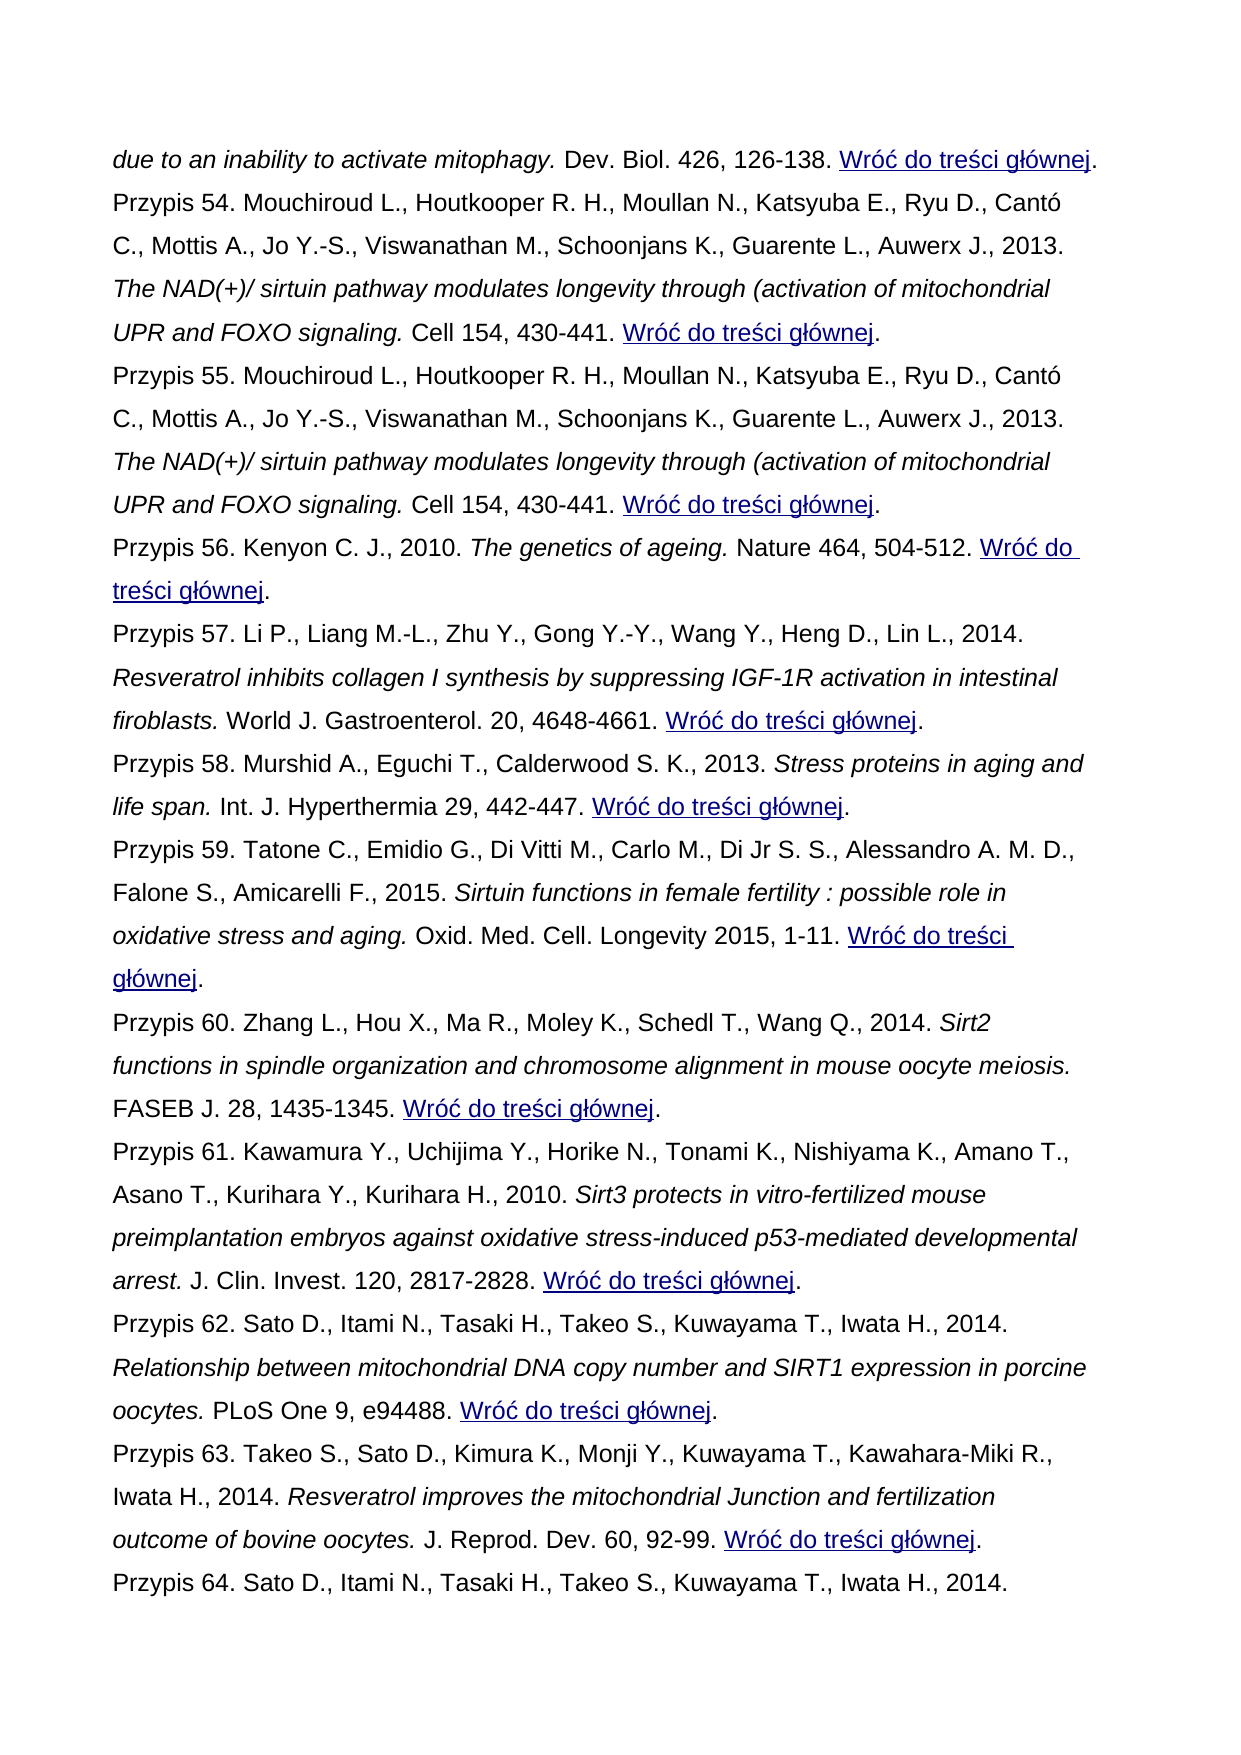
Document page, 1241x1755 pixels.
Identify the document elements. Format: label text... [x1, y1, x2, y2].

text Przypis 63. Takeo S., Sato D., Kimura K., Monji Y., Kuwayama T., Kawahara-Miki R., Iwata H., 2014. Resveratrol improves the mitochondrial Junction and fertilization outcome of bovine oocytes. J. Reprod. Dev. 60, 92-99. Wróć do treści głównej. [112, 1439, 1098, 1554]
text Przypis 54. Mouchiroud L., Houtkooper R. H., Moullan N., Katsyuba E., Ryu D., Cantó C., Mottis A., Jo Y.-S., Viswanathan M., Schoonjans K., Guarente L., Auwerx J., 2013. The NAD(+)/ sirtuin pathway modulates longevity through (activation of mitochondrial UPR and FOXO signaling. Cell 154, 430-441. Wróć do treści głównej. [112, 188, 1098, 346]
text Przypis 57. Li P., Liang M.-L., Zhu Y., Gong Y.-Y., Wang Y., Heng D., Lin L., 2014. Resveratrol inhibits collagen I synthesis by suppressing IGF-1R activation in intestinal firoblasts. World J. Gastroenterol. 20, 4648-4661. Wróć do treści głównej. [112, 619, 1098, 734]
text Przypis 60. Zhang L., Hou X., Ma R., Moley K., Schedl T., Wang Q., 2014. Sirt2 functions in spindle organization and chromosome alignment in mouse oocyte meiosis. FASEB J. 28, 1435-1345. Wróć do treści głównej. [112, 1007, 1098, 1122]
text Przypis 58. Murshid A., Eguchi T., Calderwood S. K., 2013. Stress proteins in aging and life span. Int. J. Hyperthermia 29, 442-447. Wróć do treści głównej. [112, 749, 1098, 821]
text Przypis 55. Mouchiroud L., Houtkooper R. H., Moullan N., Katsyuba E., Ryu D., Cantó C., Mottis A., Jo Y.-S., Viswanathan M., Schoonjans K., Guarente L., Auwerx J., 2013. The NAD(+)/ sirtuin pathway modulates longevity through (activation of mitochondrial UPR and FOXO signaling. Cell 154, 430-441. Wróć do treści głównej. [112, 361, 1098, 519]
text Przypis 62. Sato D., Itami N., Tasaki H., Takeo S., Kuwayama T., Iwata H., 2014. Relationship between mitochondrial DNA copy number and SIRT1 expression in porcine oocytes. PLoS One 9, e94488. Wróć do treści głównej. [112, 1309, 1098, 1424]
text Przypis 61. Kawamura Y., Uchijima Y., Horike N., Tonami K., Nishiyama K., Amano T., Asano T., Kurihara Y., Kurihara H., 2010. Sirt3 protects in vitro-fertilized mouse preimplantation embryos against oxidative stress-induced p53-mediated developmental arrest. J. Clin. Invest. 120, 2817-2828. Wróć do treści głównej. [112, 1137, 1098, 1295]
text Przypis 59. Tatone C., Emidio G., Di Vitti M., Carlo M., Di Jr S. S., Alessandro A. M. D., Falone S., Amicarelli F., 2015. Sirtuin functions in female fertility : possible role in oxidative stress and aging. Oxid. Med. Cell. Longevity 2015, 1-11. Wróć do treści głównej. [112, 835, 1098, 993]
text due to an inability to activate mitophagy. Dev. Biol. 426, 126-138. Wróć do treści głównej. [112, 145, 1098, 174]
text Przypis 64. Sato D., Itami N., Tasaki H., Takeo S., Kuwayama T., Iwata H., 2014. [112, 1568, 1098, 1597]
text Przypis 56. Kenyon C. J., 2010. The genetics of ageing. Nature 464, 504-512. Wróć do treści głównej. [112, 533, 1098, 605]
